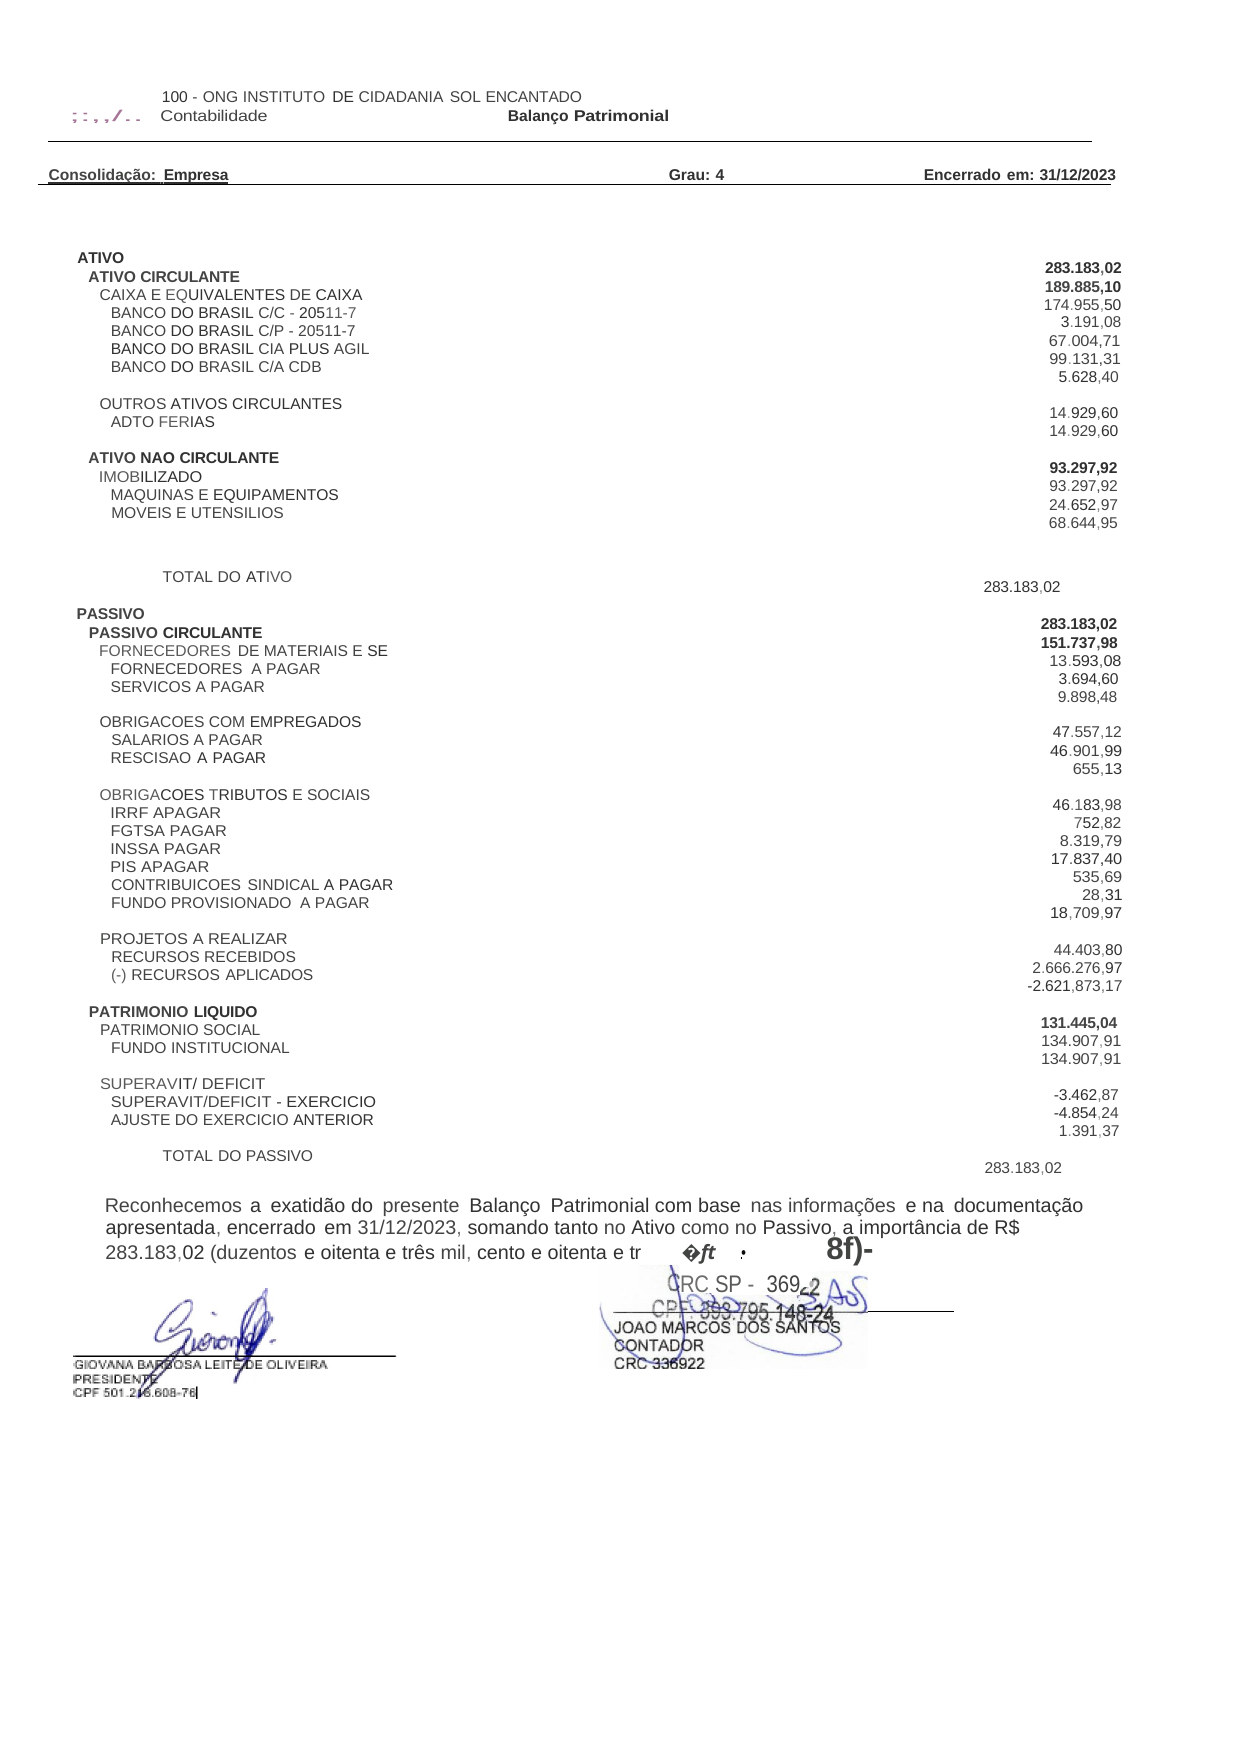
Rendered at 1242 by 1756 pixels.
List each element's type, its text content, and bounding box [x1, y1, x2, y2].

subtitle ATIVO NAO CIRCULANTE [88, 449, 381, 467]
text CONTRIBUICOES SINDICAL A PAGAR FUNDO PROVISIONADO A PAGAR [111, 876, 401, 912]
text CAIXA E EQUIVALENTES DE CAIXA BANCO DO BRASIL C/C - 20511-7 BANCO DO BRASIL C/P - 20511-7 BANCO DO BRASIL CIA PLUS AGIL BANCO DO BRASIL C/A CDB [99, 285, 377, 376]
subtitle PATRIMONIO LIQUIDO [88, 1003, 401, 1021]
text 18,709,97 [944, 904, 1122, 922]
text 283.183,02 (duzentos e oitenta e três mil, cento e oitenta e tr �ft • 8f)- [105, 1238, 858, 1264]
text IMOBILIZADO [99, 468, 381, 486]
text PASSIVO CIRCULANTE [88, 623, 401, 642]
text 46.183,98 [944, 796, 1122, 814]
text 189.885,10 [1001, 277, 1121, 295]
text 283.183,02 (duzentos e oitenta e três mil, cento e oitenta e tr �ft • 8f)- [859, 1238, 1135, 1264]
text 283.183,02 [984, 1158, 1135, 1176]
text 46.901,99 [944, 741, 1122, 759]
text 134.907,91 [1041, 1050, 1135, 1068]
text 134.907,91 [1041, 1032, 1135, 1050]
text -2.621,873,17 [944, 977, 1122, 994]
text FGTSA PAGAR INSSA PAGAR PIS APAGAR [110, 821, 246, 876]
text -4.854,24 [1053, 1104, 1135, 1122]
text 67.004,71 [1049, 331, 1135, 349]
text MAQUINAS E EQUIPAMENTOS MOVEIS E UTENSILIOS [110, 486, 381, 522]
text PROJETOS A REALIZAR RECURSOS RECEBIDOS [100, 930, 375, 966]
text 283.183,02 [1041, 615, 1135, 633]
text 9.898,48 [1058, 688, 1135, 706]
text 535,69 [944, 868, 1122, 886]
text 47.557,12 [944, 723, 1122, 741]
text Consolidação: Empresa Grau: 4 Encerrado em: 31/12/2023 [48, 166, 1135, 184]
text 14.929,60 [1049, 404, 1135, 422]
text 283.183,02 [1001, 259, 1122, 277]
text OUTROS ATIVOS CIRCULANTES ADTO FERIAS [99, 394, 381, 430]
text 283.183,02 [983, 578, 1135, 596]
text FORNECEDORES DE MATERIAIS E SE FORNECEDORES A PAGAR SERVICOS A PAGAR [99, 642, 399, 695]
text 99.131,31 [1049, 349, 1135, 367]
text (-) RECURSOS APLICADOS [111, 966, 401, 984]
text SUPERAVIT/ DEFICIT SUPERAVIT/DEFICIT - EXERCICIO AJUSTE DO EXERCICIO ANTERIOR [100, 1076, 401, 1129]
text RESCISAO A PAGAR [110, 749, 401, 767]
text ATIVO CIRCULANTE [88, 267, 381, 285]
text 93.297,92 [1049, 458, 1135, 476]
text 655,13 [944, 760, 1122, 778]
text 151.737,98 [1041, 633, 1135, 652]
text 13.593,08 [1049, 652, 1135, 670]
text 752,82 [944, 814, 1121, 832]
text 8.319,79 [944, 832, 1122, 850]
text 3.191,08 [1001, 313, 1121, 331]
text Reconhecemos a exatidão do presente Balanço Patrimonial com base nas informações e na documentação apresentada, encerrado em 31/12/2023, somando tanto no Ativo como no Passivo, a importância de R$ [104, 1195, 1135, 1238]
text RC SP - 369 • [868, 1270, 1135, 1297]
text 93.297,92 [1049, 477, 1135, 495]
text 5.628,40 [1058, 367, 1135, 386]
text 14.929,60 [1049, 422, 1135, 440]
text 44.403,80 [944, 940, 1122, 958]
text 174.955,50 [1001, 296, 1121, 313]
text TOTAL DO PASSIVO [162, 1146, 401, 1164]
text 100 - ONG INSTITUTO DE CIDADANIA SOL ENCANTADO [162, 88, 1135, 106]
text 131.445,04 [1041, 1014, 1135, 1032]
text 2.666.276,97 [944, 958, 1122, 977]
subtitle ATIVO [77, 249, 381, 267]
text 28,31 [944, 886, 1123, 904]
text 17.837,40 [944, 850, 1122, 868]
text OBRIGACOES TRIBUTOS E SOCIAIS IRRF APAGAR [99, 785, 401, 821]
text 3.694,60 [1058, 670, 1135, 688]
text OBRIGACOES COM EMPREGADOS SALARIOS A PAGAR [99, 714, 401, 748]
text ;:,,/.. Contabilidade Balanço Patrimonial [69, 107, 1135, 125]
text 68.644,95 [1049, 514, 1135, 532]
text TOTAL DO ATIVO [162, 568, 401, 586]
text -3.462,87 [1053, 1086, 1135, 1104]
text 24.652,97 [1049, 496, 1135, 513]
text 1.391,37 [1059, 1122, 1135, 1140]
text PATRIMONIO SOCIAL FUNDO INSTITUCIONAL [100, 1021, 314, 1057]
subtitle PASSIVO [76, 605, 401, 623]
